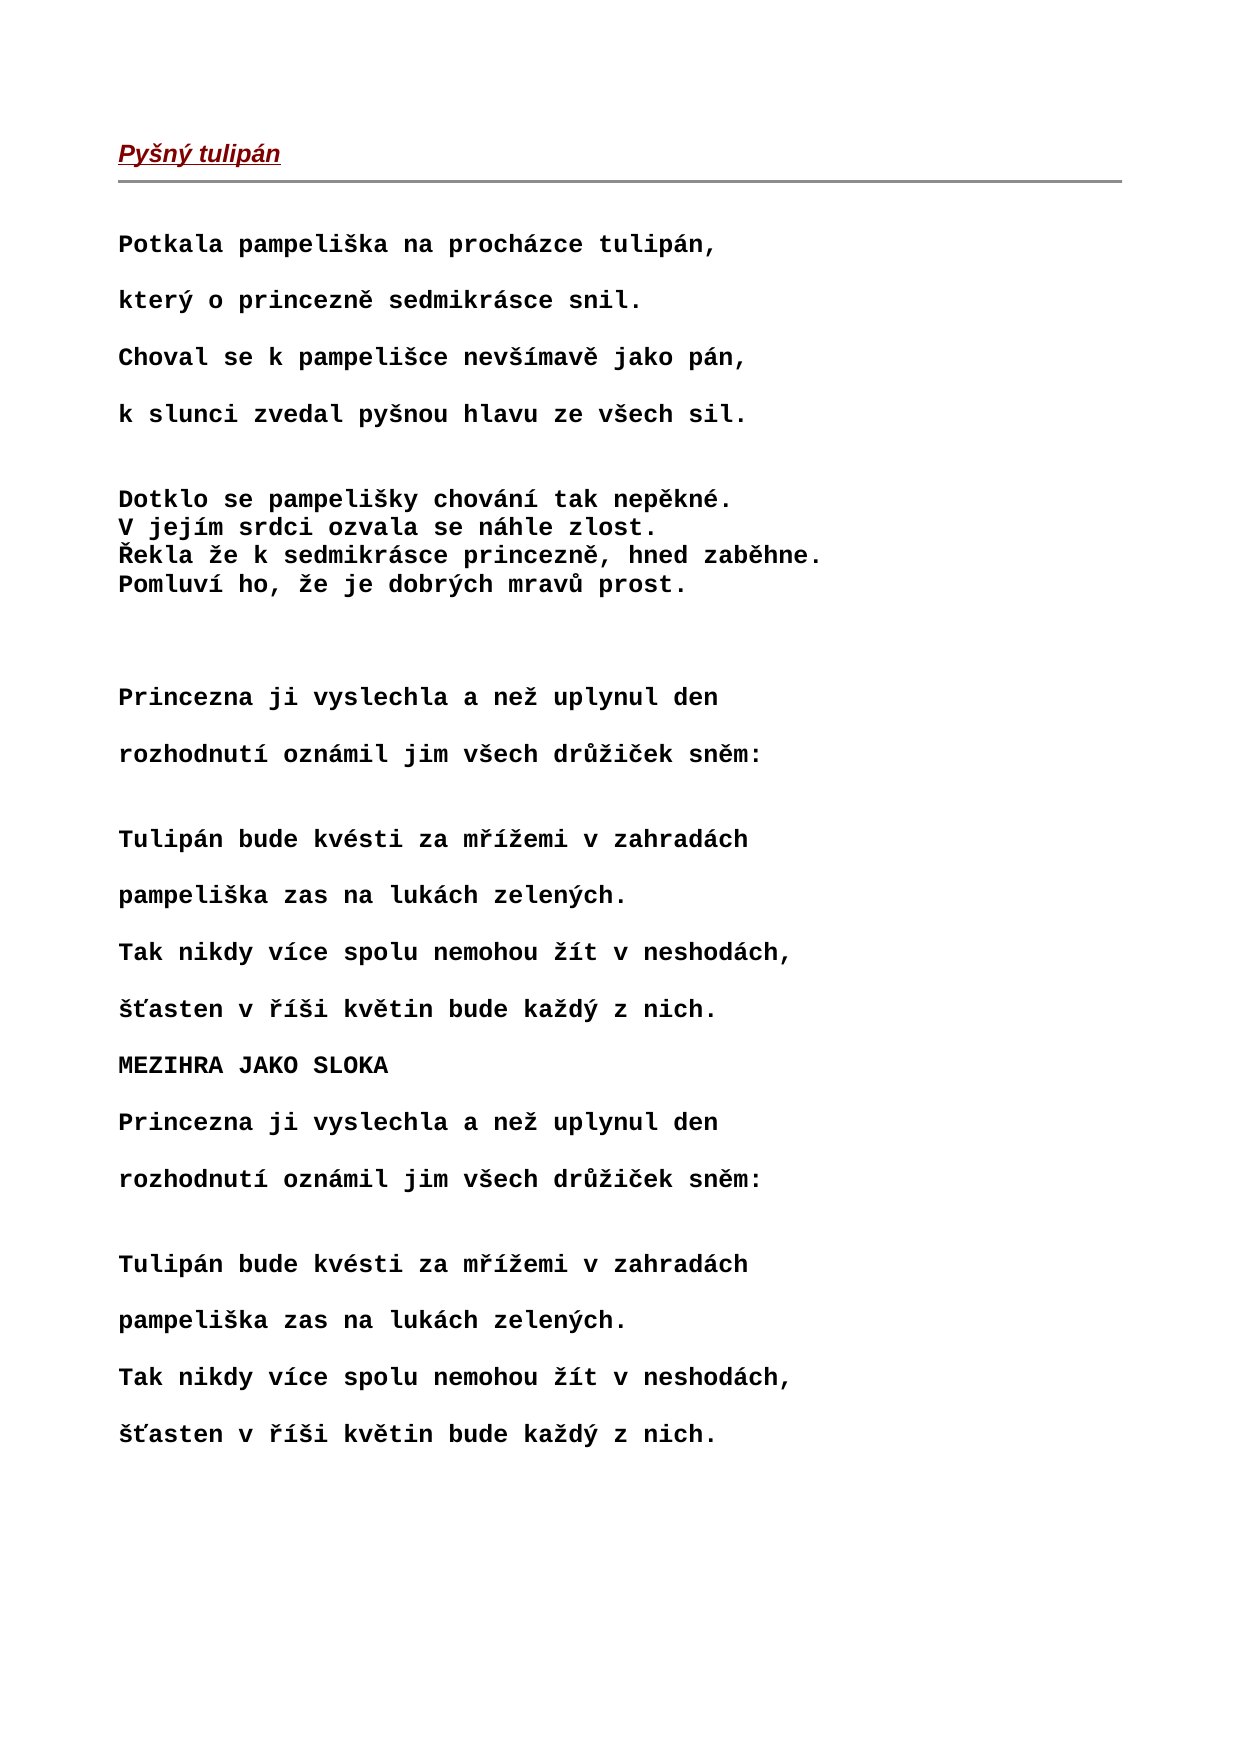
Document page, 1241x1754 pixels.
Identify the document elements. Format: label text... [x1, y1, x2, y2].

text Pomluví ho, že je dobrých mravů prost. [118, 571, 1122, 599]
text Potkala pampeliška na procházce tulipán, [118, 231, 1122, 259]
text šťasten v říši květin bude každý z nich. [118, 996, 1122, 1024]
text Tulipán bude kvésti za mřížemi v zahradách [118, 826, 1122, 854]
text pampeliška zas na lukách zelených. [118, 1308, 1122, 1336]
text Dotklo se pampelišky chování tak nepěkné. [118, 486, 1122, 514]
text Řekla že k sedmikrásce princezně, hned zaběhne. [118, 543, 1122, 571]
subtitle Pyšný tulipán [118, 139, 1122, 168]
text MEZIHRA JAKO SLOKA [118, 1053, 1122, 1081]
text Princezna ji vyslechla a než uplynul den [118, 1109, 1122, 1138]
text který o princezně sedmikrásce snil. [118, 288, 1122, 316]
text rozhodnutí oznámil jim všech drůžiček sněm: [118, 1166, 1122, 1194]
text rozhodnutí oznámil jim všech drůžiček sněm: [118, 741, 1122, 769]
text Tak nikdy více spolu nemohou žít v neshodách, [118, 939, 1122, 968]
text V jejím srdci ozvala se náhle zlost. [118, 514, 1122, 543]
text pampeliška zas na lukách zelených. [118, 883, 1122, 911]
text šťasten v říši květin bude každý z nich. [118, 1421, 1122, 1449]
text Choval se k pampelišce nevšímavě jako pán, [118, 344, 1122, 373]
text Tak nikdy více spolu nemohou žít v neshodách, [118, 1364, 1122, 1393]
text Tulipán bude kvésti za mřížemi v zahradách [118, 1251, 1122, 1279]
text k slunci zvedal pyšnou hlavu ze všech sil. [118, 401, 1122, 429]
text Princezna ji vyslechla a než uplynul den [118, 684, 1122, 713]
